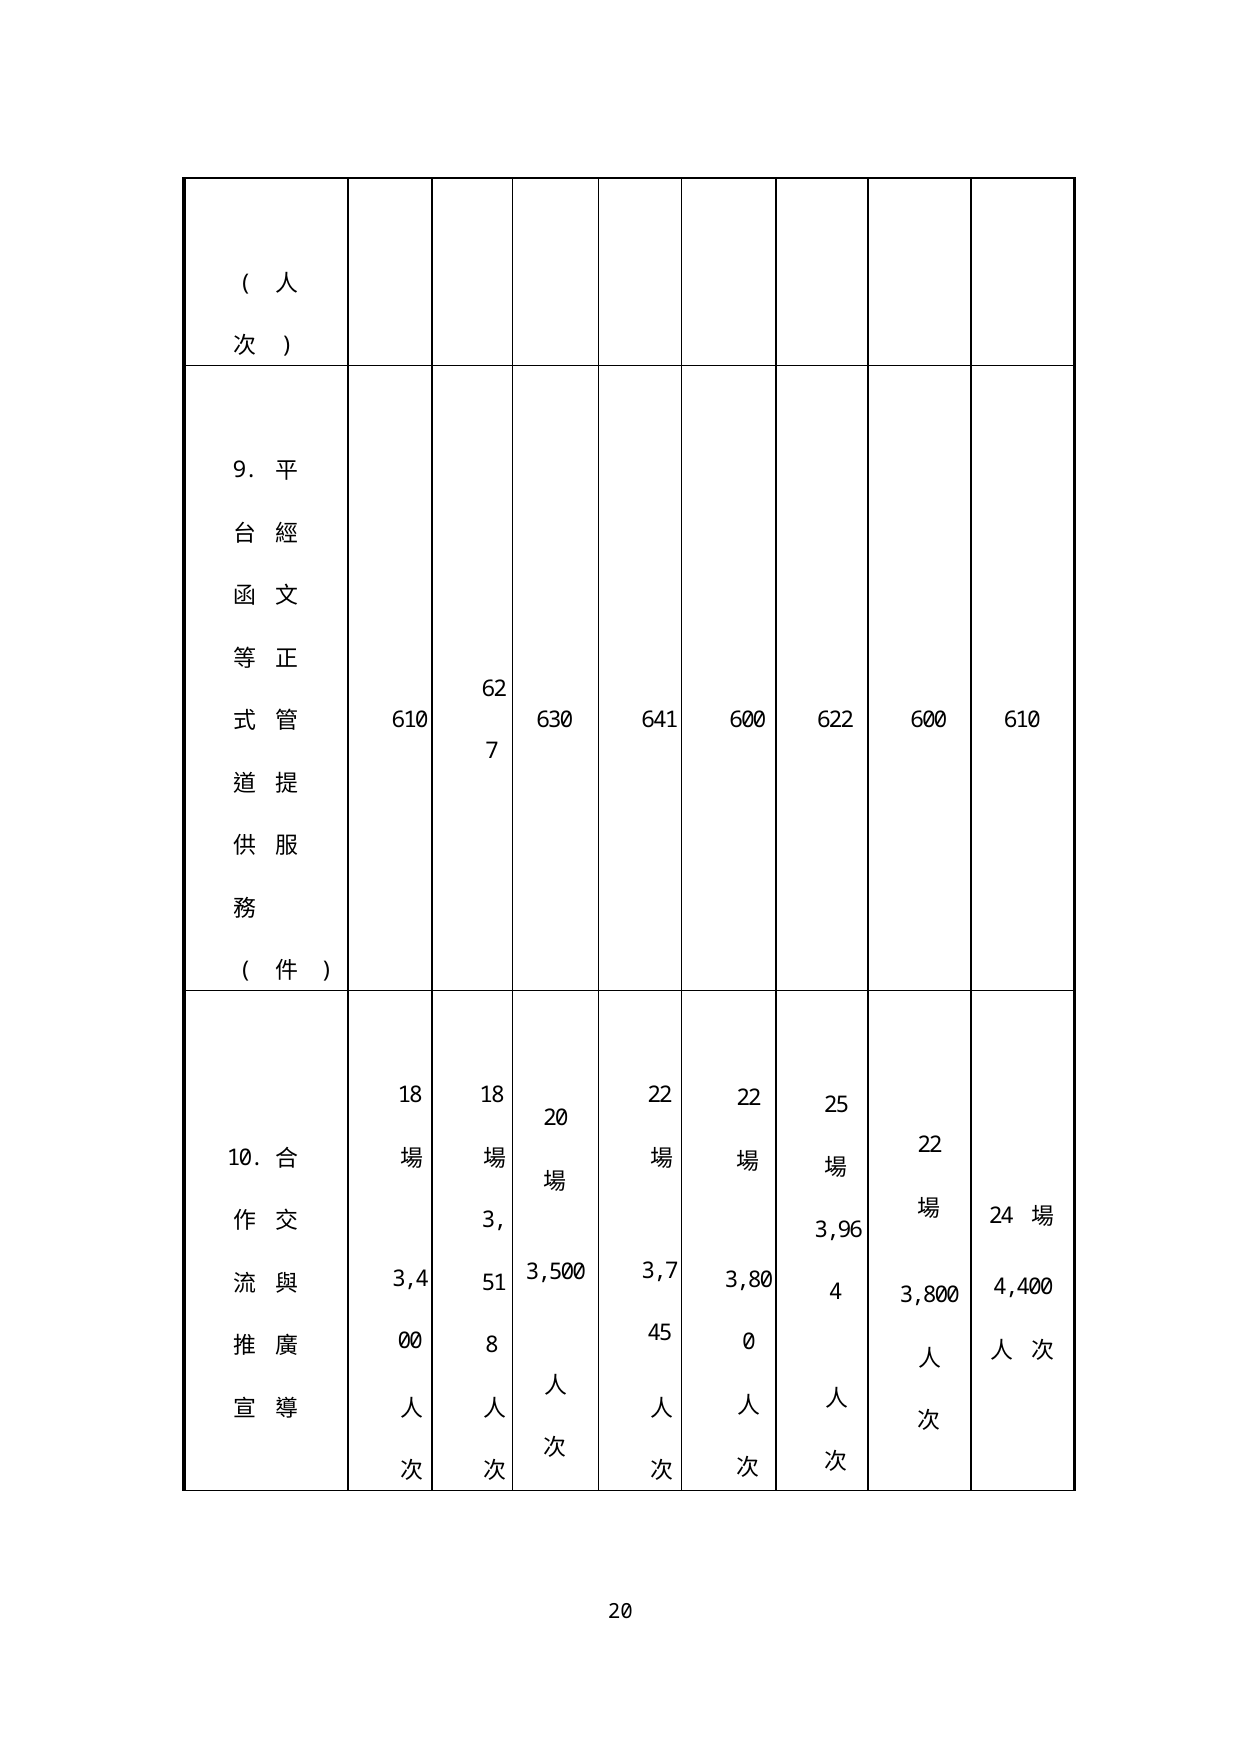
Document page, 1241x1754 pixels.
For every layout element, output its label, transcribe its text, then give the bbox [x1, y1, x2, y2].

table_cell 610 [349, 366, 431, 990]
table_cell [972, 179, 1073, 365]
table_cell 600 [682, 366, 775, 990]
table_cell [777, 179, 867, 365]
table_cell [599, 179, 681, 365]
table_cell 641 [599, 366, 681, 990]
table_cell 627 [433, 366, 512, 990]
table_cell 622 [777, 366, 867, 990]
table_cell [682, 179, 775, 365]
table_cell 20場 3,500 人次 [513, 991, 598, 1490]
table_cell [869, 179, 970, 365]
table_cell 18場 3,518 人次 [433, 991, 512, 1490]
table_cell [433, 179, 512, 365]
table_cell 9.平台經函文等正式管道提供服務(件) [186, 366, 347, 990]
table_cell 24場 4,400人次 [972, 991, 1073, 1490]
table_cell 630 [513, 366, 598, 990]
table_cell 600 [869, 366, 970, 990]
table_cell (人次) [186, 179, 347, 365]
table_cell 18場 3,400 人次 [349, 991, 431, 1490]
table_cell 22場 3,800人次 [869, 991, 970, 1490]
table_cell [513, 179, 598, 365]
table_cell 610 [972, 366, 1073, 990]
table_cell 10.合作交流與推廣宣導 [186, 991, 347, 1490]
table_cell 25場 3,964 人次 [777, 991, 867, 1490]
table_cell 22場 3,745 人次 [599, 991, 681, 1490]
table_cell [349, 179, 431, 365]
table_cell 22場 3,800人次 [682, 991, 775, 1490]
